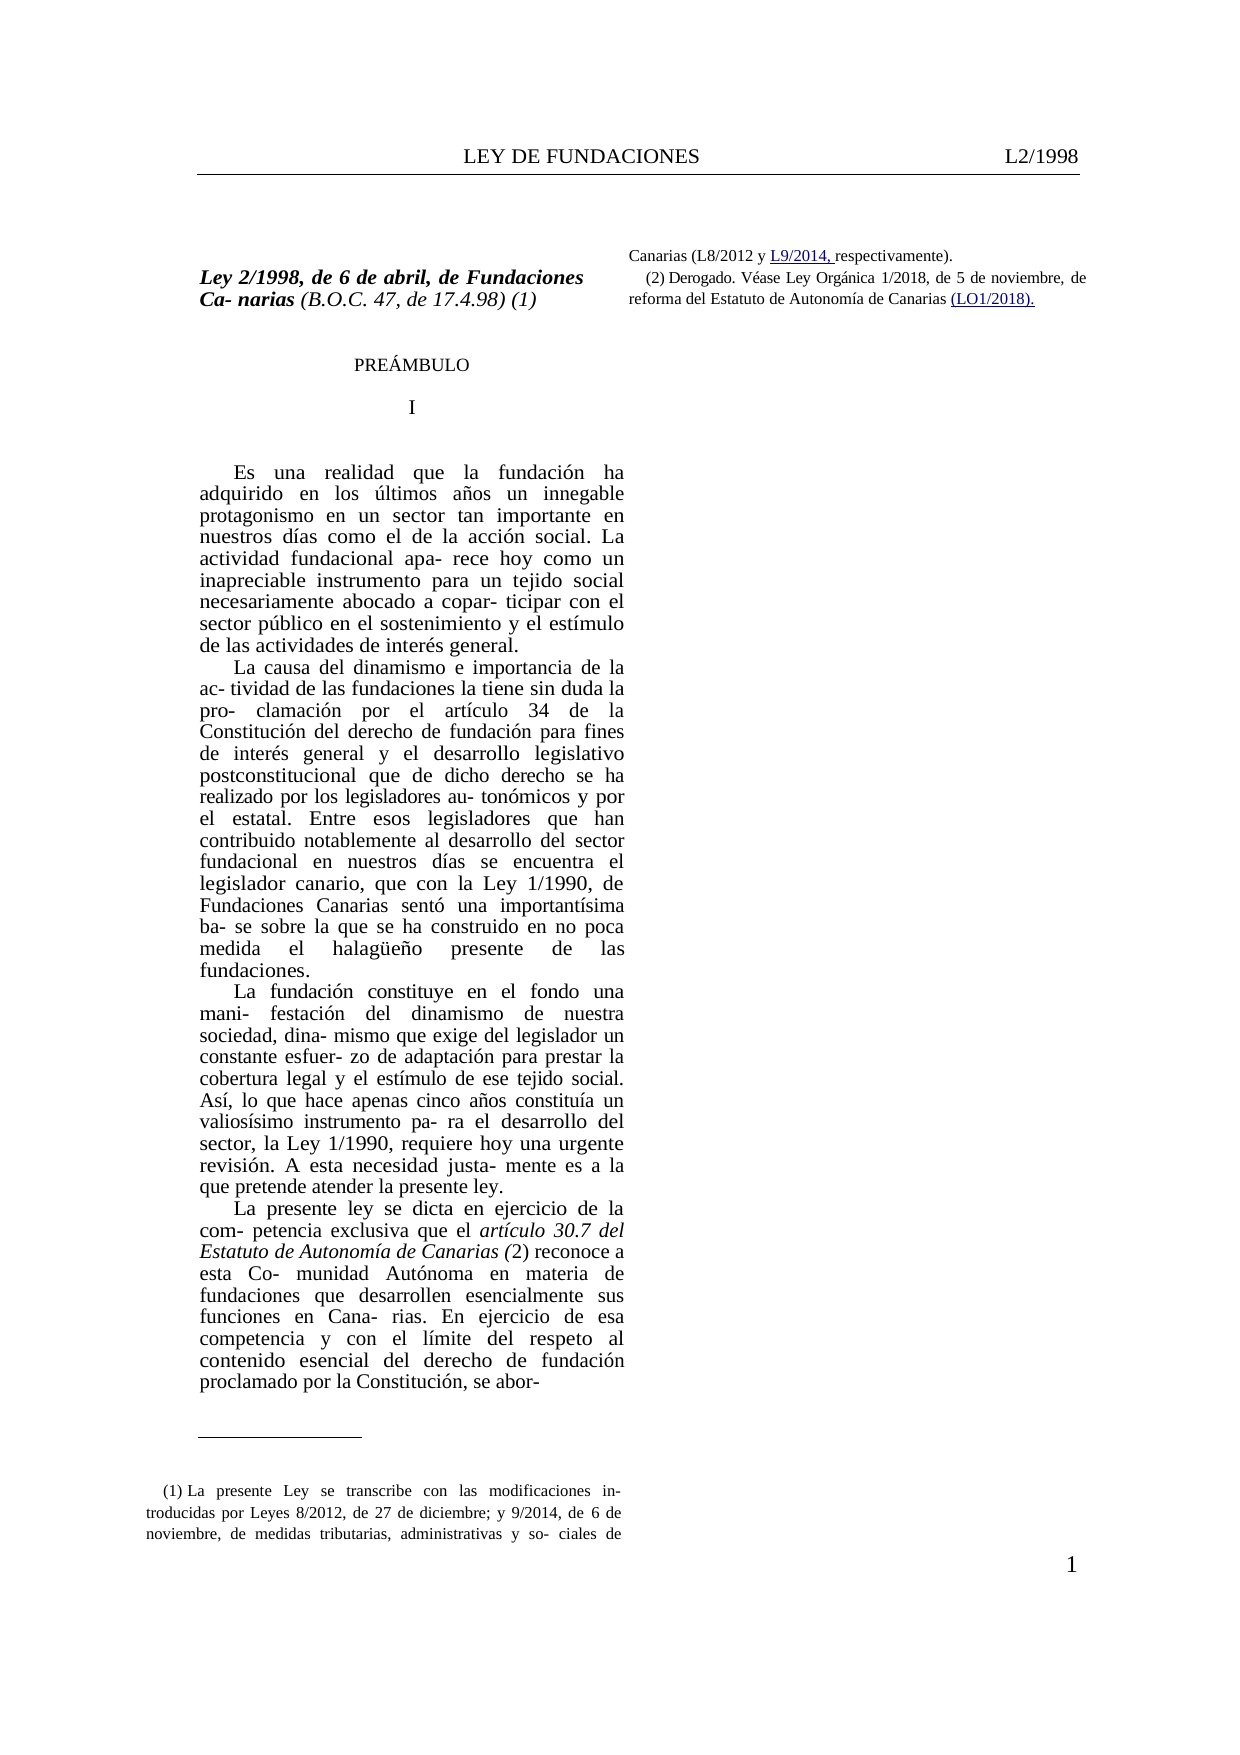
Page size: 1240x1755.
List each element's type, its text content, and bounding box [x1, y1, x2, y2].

list Canarias (L8/2012 y L9/2014, respectivamente). [629, 246, 1086, 265]
text La causa del dinamismo e importancia de la ac- tividad de las fundaciones la tiene sin duda la pro- clamación por el artículo 34 de la Constitución del derecho de fundación para fines de interés general y el desarrollo legislativo postconstitucional que de dicho derecho se ha realizado por los legisladores au- tonómicos y por el estatal. Entre esos legisladores que han contribuido notablemente al desarrollo del sector fundacional en nuestros días se encuentra el legislador canario, que con la Ley 1/1990, de Fundaciones Canarias sentó una importantísima ba- se sobre la que se ha construido en no poca medida el halagüeño presente de las fundaciones. [199, 657, 624, 982]
list Derogado. Véase Ley Orgánica 1/2018, de 5 de noviembre, de reforma del Estatuto de Autonomía de Canarias (LO1/2018). [629, 267, 1086, 308]
list La presente Ley se transcribe con las modificaciones in- troducidas por Leyes 8/2012, de 27 de diciembre; y 9/2014, de 6 de noviembre, de medidas tributarias, administrativas y so- ciales de [146, 1481, 621, 1543]
text PREÁMBULO [352, 354, 472, 376]
text I [199, 395, 624, 419]
text La presente ley se dicta en ejercicio de la com- petencia exclusiva que el artículo 30.7 del Estatuto de Autonomía de Canarias (2) reconoce a esta Co- munidad Autónoma en materia de fundaciones que desarrollen esencialmente sus funciones en Cana- rias. En ejercicio de esa competencia y con el límite del respeto al contenido esencial del derecho de fundación proclamado por la Constitución, se abor- [199, 1198, 624, 1393]
text Ley 2/1998, de 6 de abril, de Fundaciones Ca- narias (B.O.C. 47, de 17.4.98) (1) [199, 267, 625, 311]
text La fundación constituye en el fondo una mani- festación del dinamismo de nuestra sociedad, dina- mismo que exige del legislador un constante esfuer- zo de adaptación para prestar la cobertura legal y el estímulo de ese tejido social. Así, lo que hace apenas cinco años constituía un valiosísimo instrumento pa- ra el desarrollo del sector, la Ley 1/1990, requiere hoy una urgente revisión. A esta necesidad justa- mente es a la que pretende atender la presente ley. [199, 982, 624, 1198]
text Es una realidad que la fundación ha adquirido en los últimos años un innegable protagonismo en un sector tan importante en nuestros días como el de la acción social. La actividad fundacional apa- rece hoy como un inapreciable instrumento para un tejido social necesariamente abocado a copar- ticipar con el sector público en el sostenimiento y el estímulo de las actividades de interés general. [199, 462, 624, 657]
